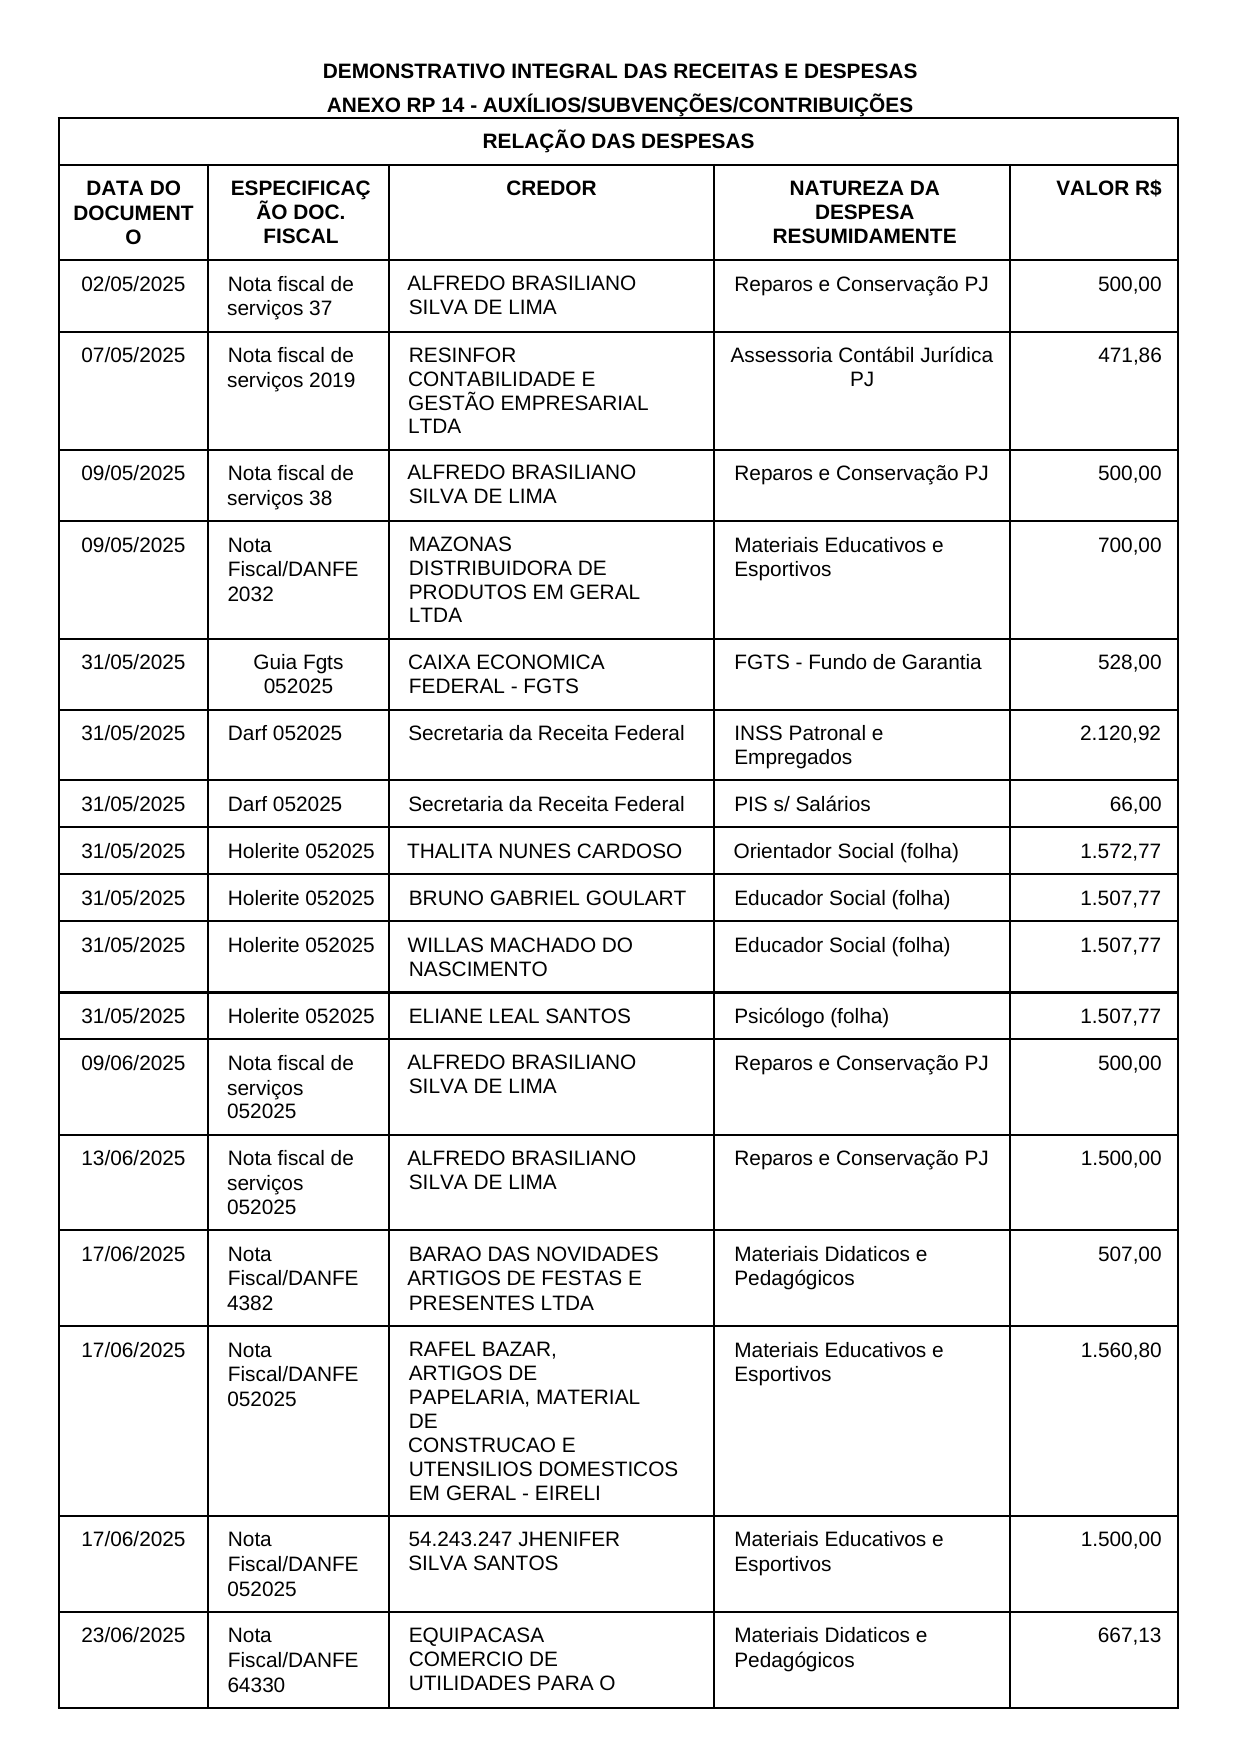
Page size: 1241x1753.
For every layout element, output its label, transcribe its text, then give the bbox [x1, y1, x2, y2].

table_cell Holerite 052025 [209, 875, 388, 920]
table_cell Holerite 052025 [209, 922, 388, 991]
table_cell Nota fiscal de serviços 2019 [209, 333, 388, 448]
table_cell RESINFOR CONTABILIDADE E GESTÃO EMPRESARIAL LTDA [390, 333, 713, 448]
table_cell 17/06/2025 [60, 1517, 207, 1611]
table_cell 31/05/2025 [60, 640, 207, 708]
table_cell 31/05/2025 [60, 711, 207, 779]
table_cell 667,13 [1011, 1613, 1177, 1707]
table_cell BRUNO GABRIEL GOULART [390, 875, 713, 920]
table_cell Secretaria da Receita Federal [390, 781, 713, 826]
table_cell 31/05/2025 [60, 828, 207, 873]
table_cell EQUIPACASA COMERCIO DE UTILIDADES PARA O [390, 1613, 713, 1707]
table_cell 13/06/2025 [60, 1136, 207, 1229]
table_cell 09/06/2025 [60, 1040, 207, 1134]
table_cell 1.507,77 [1011, 922, 1177, 991]
table_cell Holerite 052025 [209, 994, 388, 1038]
table_cell Nota Fiscal/DANFE 052025 [209, 1517, 388, 1611]
table_cell ALFREDO BRASILIANO SILVA DE LIMA [390, 1136, 713, 1229]
table_cell Reparos e Conservação PJ [715, 1136, 1009, 1229]
table_cell 471,86 [1011, 333, 1177, 448]
table_cell CREDOR [390, 166, 713, 259]
table_cell 66,00 [1011, 781, 1177, 826]
table_cell 17/06/2025 [60, 1327, 207, 1515]
text ANEXO RP 14 - AUXÍLIOS/SUBVENÇÕES/CONTRIBUIÇÕES [59, 93, 1181, 117]
table_cell 1.560,80 [1011, 1327, 1177, 1515]
table_cell VALOR R$ [1011, 166, 1177, 259]
table_cell 500,00 [1011, 1040, 1177, 1134]
table_cell Nota fiscal de serviços 052025 [209, 1136, 388, 1229]
table_cell 31/05/2025 [60, 781, 207, 826]
table_cell DATA DO DOCUMENTO [60, 166, 207, 259]
table_cell MAZONAS DISTRIBUIDORA DE PRODUTOS EM GERAL LTDA [390, 522, 713, 638]
table_cell RAFEL BAZAR, ARTIGOS DE PAPELARIA, MATERIAL DE CONSTRUCAO E UTENSILIOS DOMESTICOS EM GERAL - EIRELI [390, 1327, 713, 1515]
table_cell Educador Social (folha) [715, 922, 1009, 991]
table_cell 500,00 [1011, 261, 1177, 331]
table_cell 23/06/2025 [60, 1613, 207, 1707]
table_cell INSS Patronal e Empregados [715, 711, 1009, 779]
table_cell 507,00 [1011, 1231, 1177, 1325]
text DEMONSTRATIVO INTEGRAL DAS RECEITAS E DESPESAS [59, 59, 1181, 83]
table_cell NATUREZA DA DESPESA RESUMIDAMENTE [715, 166, 1009, 259]
table_cell Darf 052025 [209, 781, 388, 826]
table_header RELAÇÃO DAS DESPESAS [60, 119, 1177, 164]
table_cell CAIXA ECONOMICA FEDERAL - FGTS [390, 640, 713, 708]
table_cell 54.243.247 JHENIFER SILVA SANTOS [390, 1517, 713, 1611]
table_cell ALFREDO BRASILIANO SILVA DE LIMA [390, 451, 713, 520]
table_cell Assessoria Contábil Jurídica PJ [715, 333, 1009, 448]
table_cell Psicólogo (folha) [715, 994, 1009, 1038]
table_cell Materiais Didaticos e Pedagógicos [715, 1613, 1009, 1707]
table_cell 31/05/2025 [60, 994, 207, 1038]
table_cell PIS s/ Salários [715, 781, 1009, 826]
table_cell Materiais Educativos e Esportivos [715, 1517, 1009, 1611]
table_cell 31/05/2025 [60, 922, 207, 991]
table_cell Reparos e Conservação PJ [715, 261, 1009, 331]
table_cell Nota fiscal de serviços 37 [209, 261, 388, 331]
table_cell Materiais Educativos e Esportivos [715, 522, 1009, 638]
table_cell Secretaria da Receita Federal [390, 711, 713, 779]
table_cell 31/05/2025 [60, 875, 207, 920]
table_cell 02/05/2025 [60, 261, 207, 331]
table_cell ESPECIFICAÇÃO DOC. FISCAL [209, 166, 388, 259]
table_cell ALFREDO BRASILIANO SILVA DE LIMA [390, 1040, 713, 1134]
table_cell FGTS - Fundo de Garantia [715, 640, 1009, 708]
table_cell Nota fiscal de serviços 052025 [209, 1040, 388, 1134]
table_cell ALFREDO BRASILIANO SILVA DE LIMA [390, 261, 713, 331]
table_cell THALITA NUNES CARDOSO [390, 828, 713, 873]
table_cell Educador Social (folha) [715, 875, 1009, 920]
table_cell 1.507,77 [1011, 875, 1177, 920]
table_cell Reparos e Conservação PJ [715, 451, 1009, 520]
table_cell Nota Fiscal/DANFE 4382 [209, 1231, 388, 1325]
table_cell Darf 052025 [209, 711, 388, 779]
table_cell 07/05/2025 [60, 333, 207, 448]
table_cell 09/05/2025 [60, 522, 207, 638]
table_cell 1.500,00 [1011, 1136, 1177, 1229]
table_cell Reparos e Conservação PJ [715, 1040, 1009, 1134]
table_cell BARAO DAS NOVIDADES ARTIGOS DE FESTAS E PRESENTES LTDA [390, 1231, 713, 1325]
table_cell Materiais Didaticos e Pedagógicos [715, 1231, 1009, 1325]
table_cell Holerite 052025 [209, 828, 388, 873]
table_cell 17/06/2025 [60, 1231, 207, 1325]
table_cell Nota Fiscal/DANFE 2032 [209, 522, 388, 638]
table_cell 2.120,92 [1011, 711, 1177, 779]
table_cell 09/05/2025 [60, 451, 207, 520]
table_cell 1.500,00 [1011, 1517, 1177, 1611]
table_cell Materiais Educativos e Esportivos [715, 1327, 1009, 1515]
table_cell WILLAS MACHADO DO NASCIMENTO [390, 922, 713, 991]
table_cell 500,00 [1011, 451, 1177, 520]
table_cell 700,00 [1011, 522, 1177, 638]
table_cell ELIANE LEAL SANTOS [390, 994, 713, 1038]
table_cell Nota Fiscal/DANFE 64330 [209, 1613, 388, 1707]
table_cell 1.507,77 [1011, 994, 1177, 1038]
table_cell Orientador Social (folha) [715, 828, 1009, 873]
table_cell Nota Fiscal/DANFE 052025 [209, 1327, 388, 1515]
table_cell 1.572,77 [1011, 828, 1177, 873]
table_cell 528,00 [1011, 640, 1177, 708]
table_cell Guia Fgts 052025 [209, 640, 388, 708]
table_cell Nota fiscal de serviços 38 [209, 451, 388, 520]
